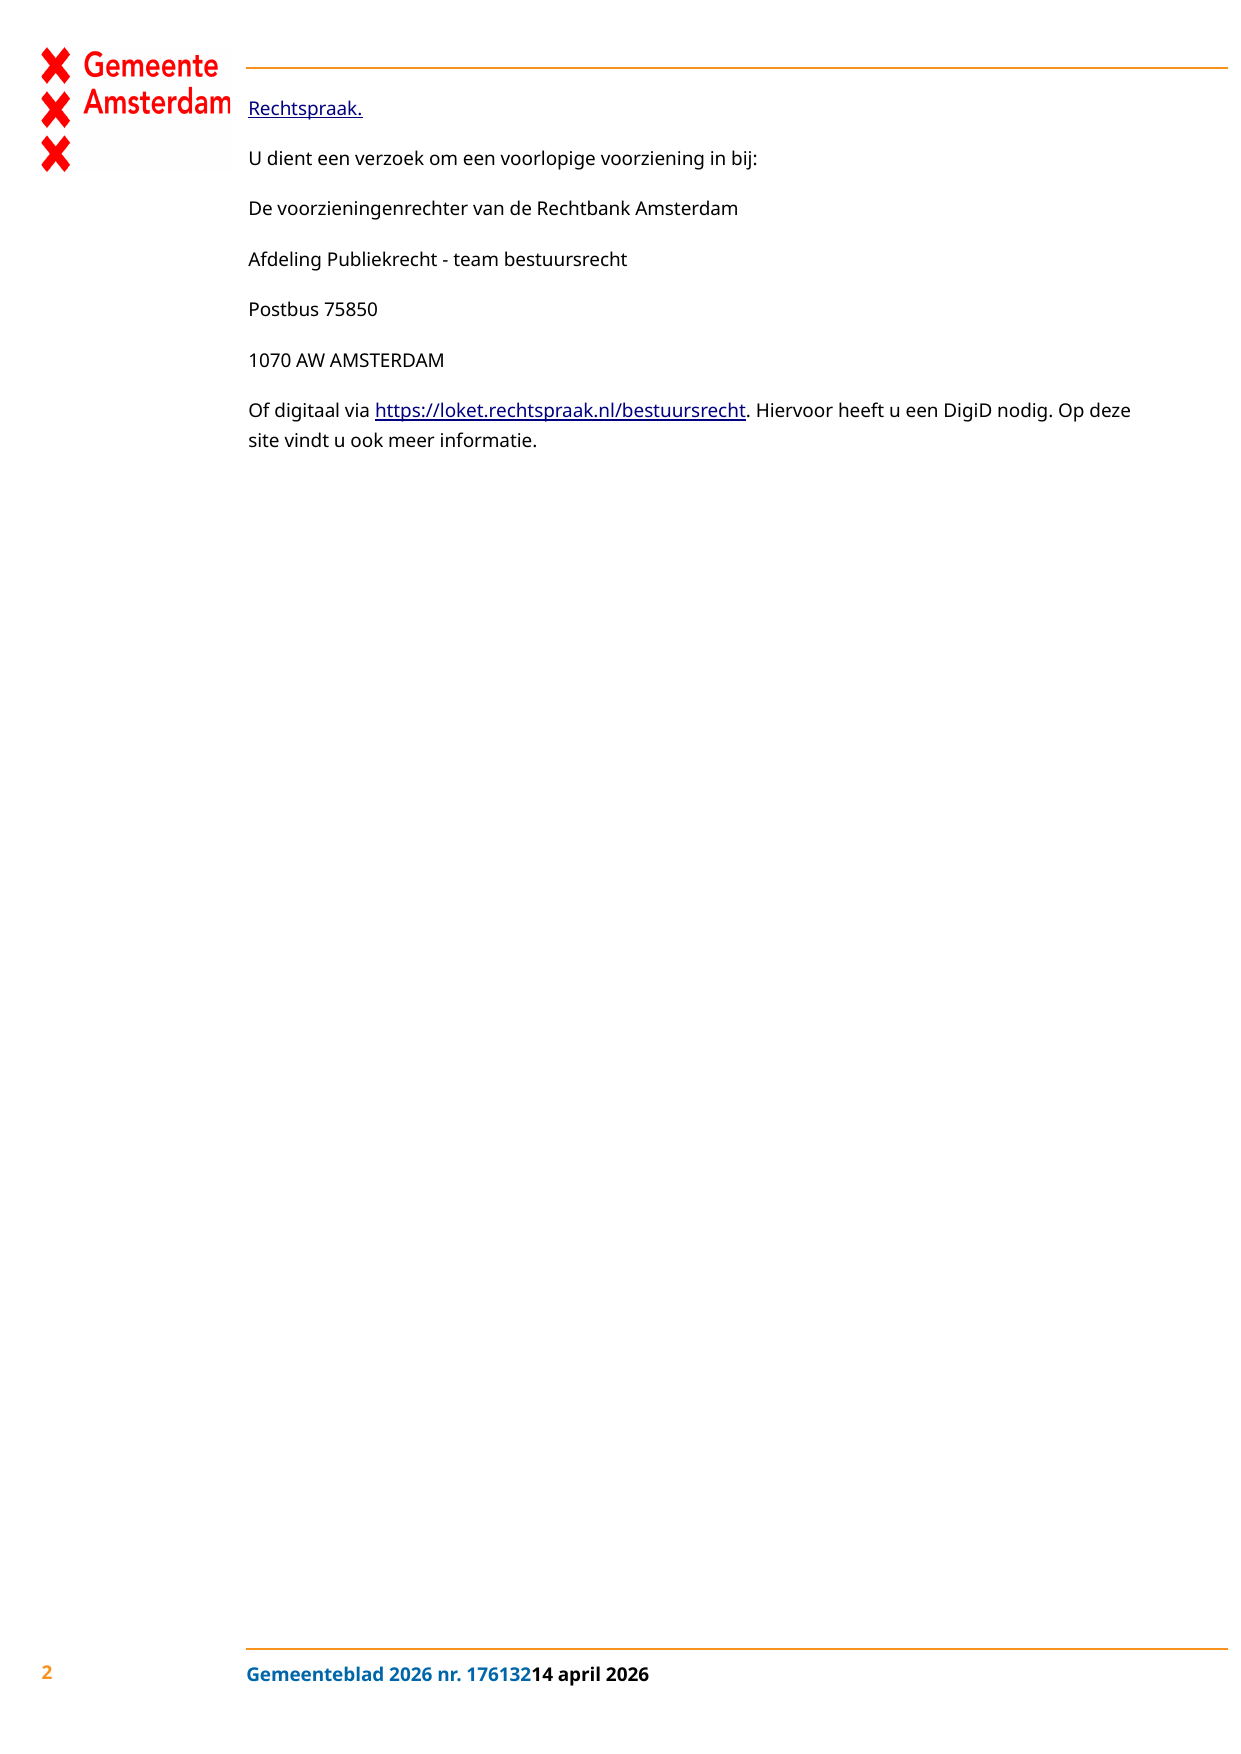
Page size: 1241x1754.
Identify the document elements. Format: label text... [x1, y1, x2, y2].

text 1070 AW AMSTERDAM [248, 347, 1152, 373]
text Rechtspraak. [248, 95, 1152, 121]
text Afdeling Publiekrecht - team bestuursrecht [248, 246, 1152, 272]
text U dient een verzoek om een voorlopige voorziening in bij: [248, 145, 1152, 171]
text Of digitaal via https://loket.rechtspraak.nl/bestuursrecht. Hiervoor heeft u een DigiD nodig. Op deze site vindt u ook meer informatie. [248, 397, 1152, 453]
text De voorzieningenrechter van de Rechtbank Amsterdam [248, 196, 1152, 221]
text Postbus 75850 [248, 296, 1152, 322]
picture [41, 47, 231, 172]
